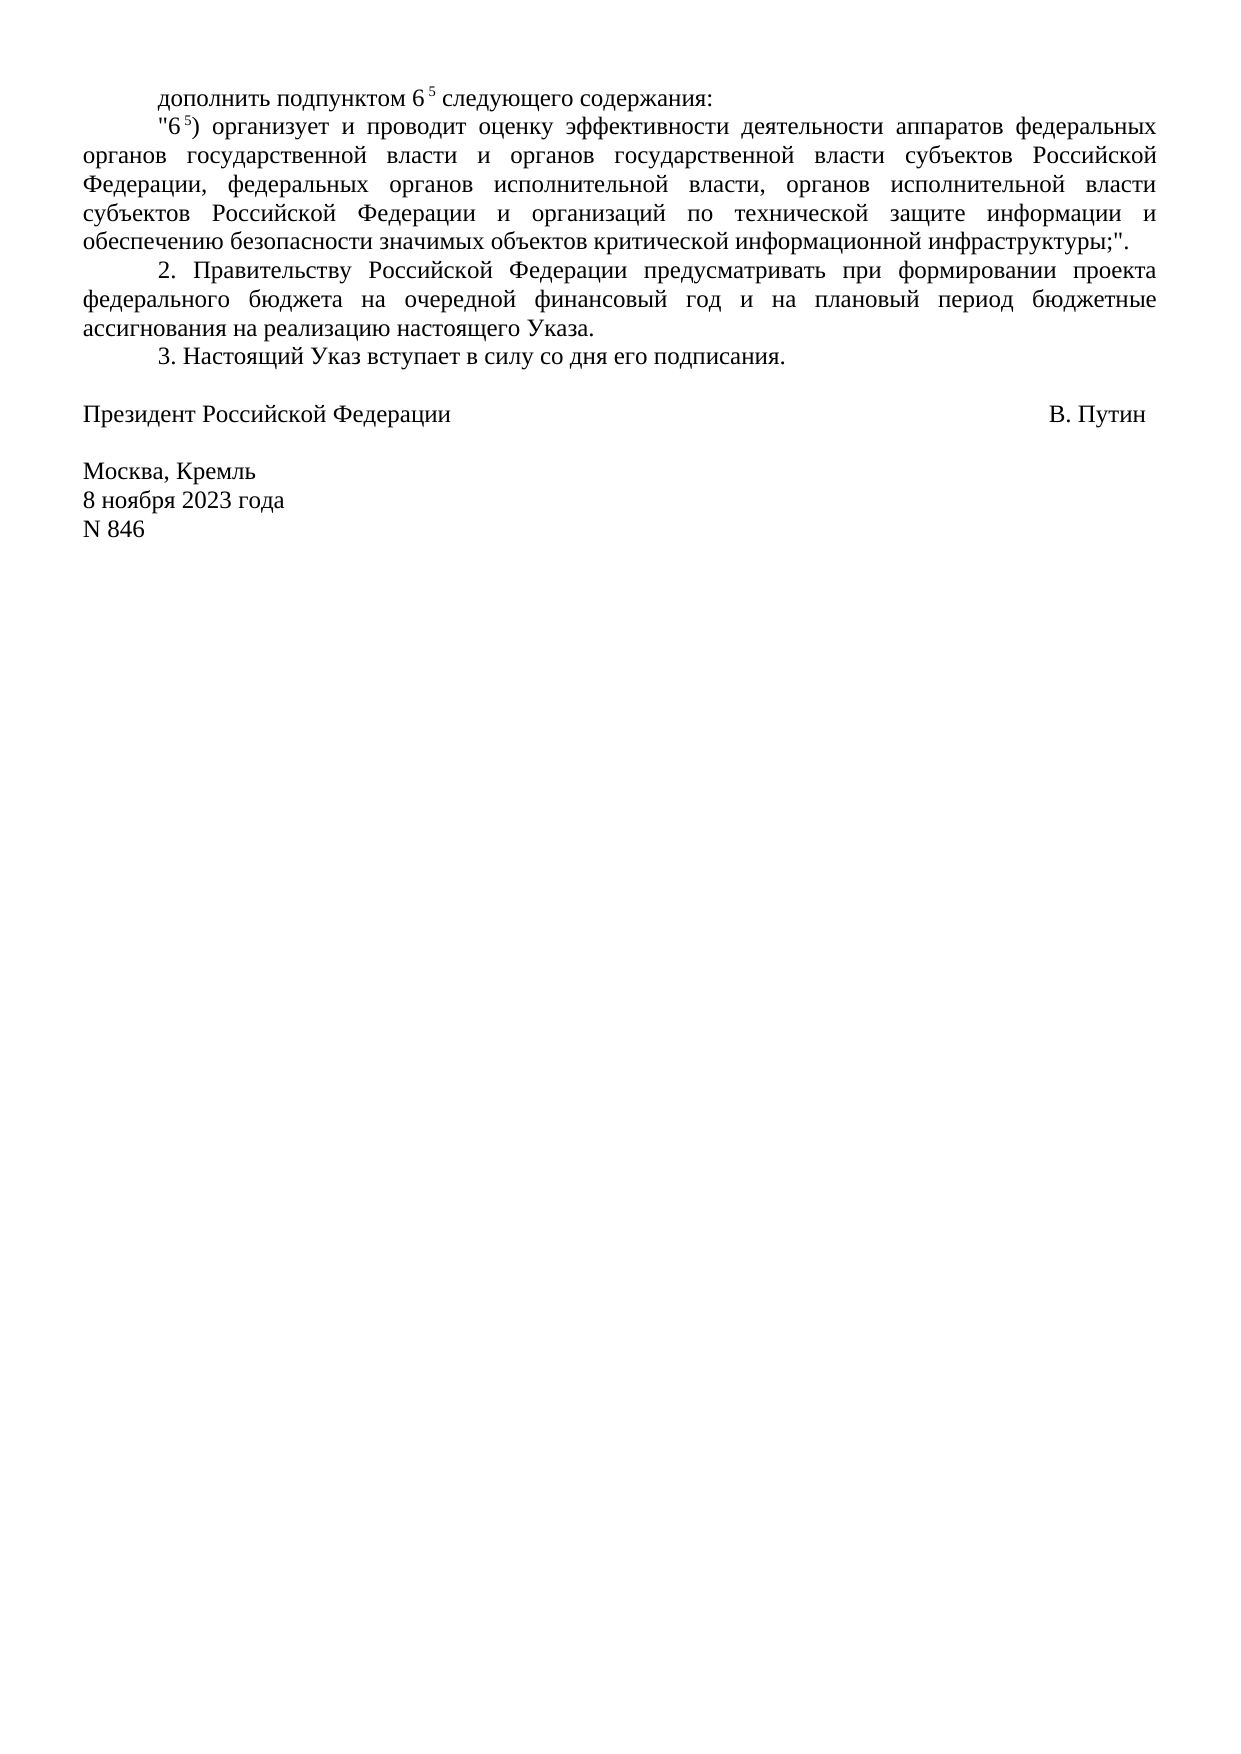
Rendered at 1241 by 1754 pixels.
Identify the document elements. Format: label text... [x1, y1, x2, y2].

table_header Президент Российской Федерации [83, 399, 791, 428]
text 2. Правительству Российской Федерации предусматривать при формировании проекта федерального бюджета на очередной финансовый год и на плановый период бюджетные ассигнования на реализацию настоящего Указа. [83, 255, 1157, 341]
table_header В. Путин [791, 399, 1146, 428]
text 8 ноября 2023 года [83, 485, 1157, 514]
text дополнить подпунктом 6 5 следующего содержания: [83, 83, 1157, 111]
text "6 5) организует и проводит оценку эффективности деятельности аппаратов федеральных органов государственной власти и органов государственной власти субъектов Российской Федерации, федеральных органов исполнительной власти, органов исполнительной власти субъектов Российской Федерации и организаций по технической защите информации и обеспечению безопасности значимых объектов критической информационной инфраструктуры;". [83, 111, 1157, 255]
text 3. Настоящий Указ вступает в силу со дня его подписания. [83, 341, 1157, 370]
text N 846 [83, 514, 1157, 543]
text Москва, Кремль [83, 456, 1157, 485]
